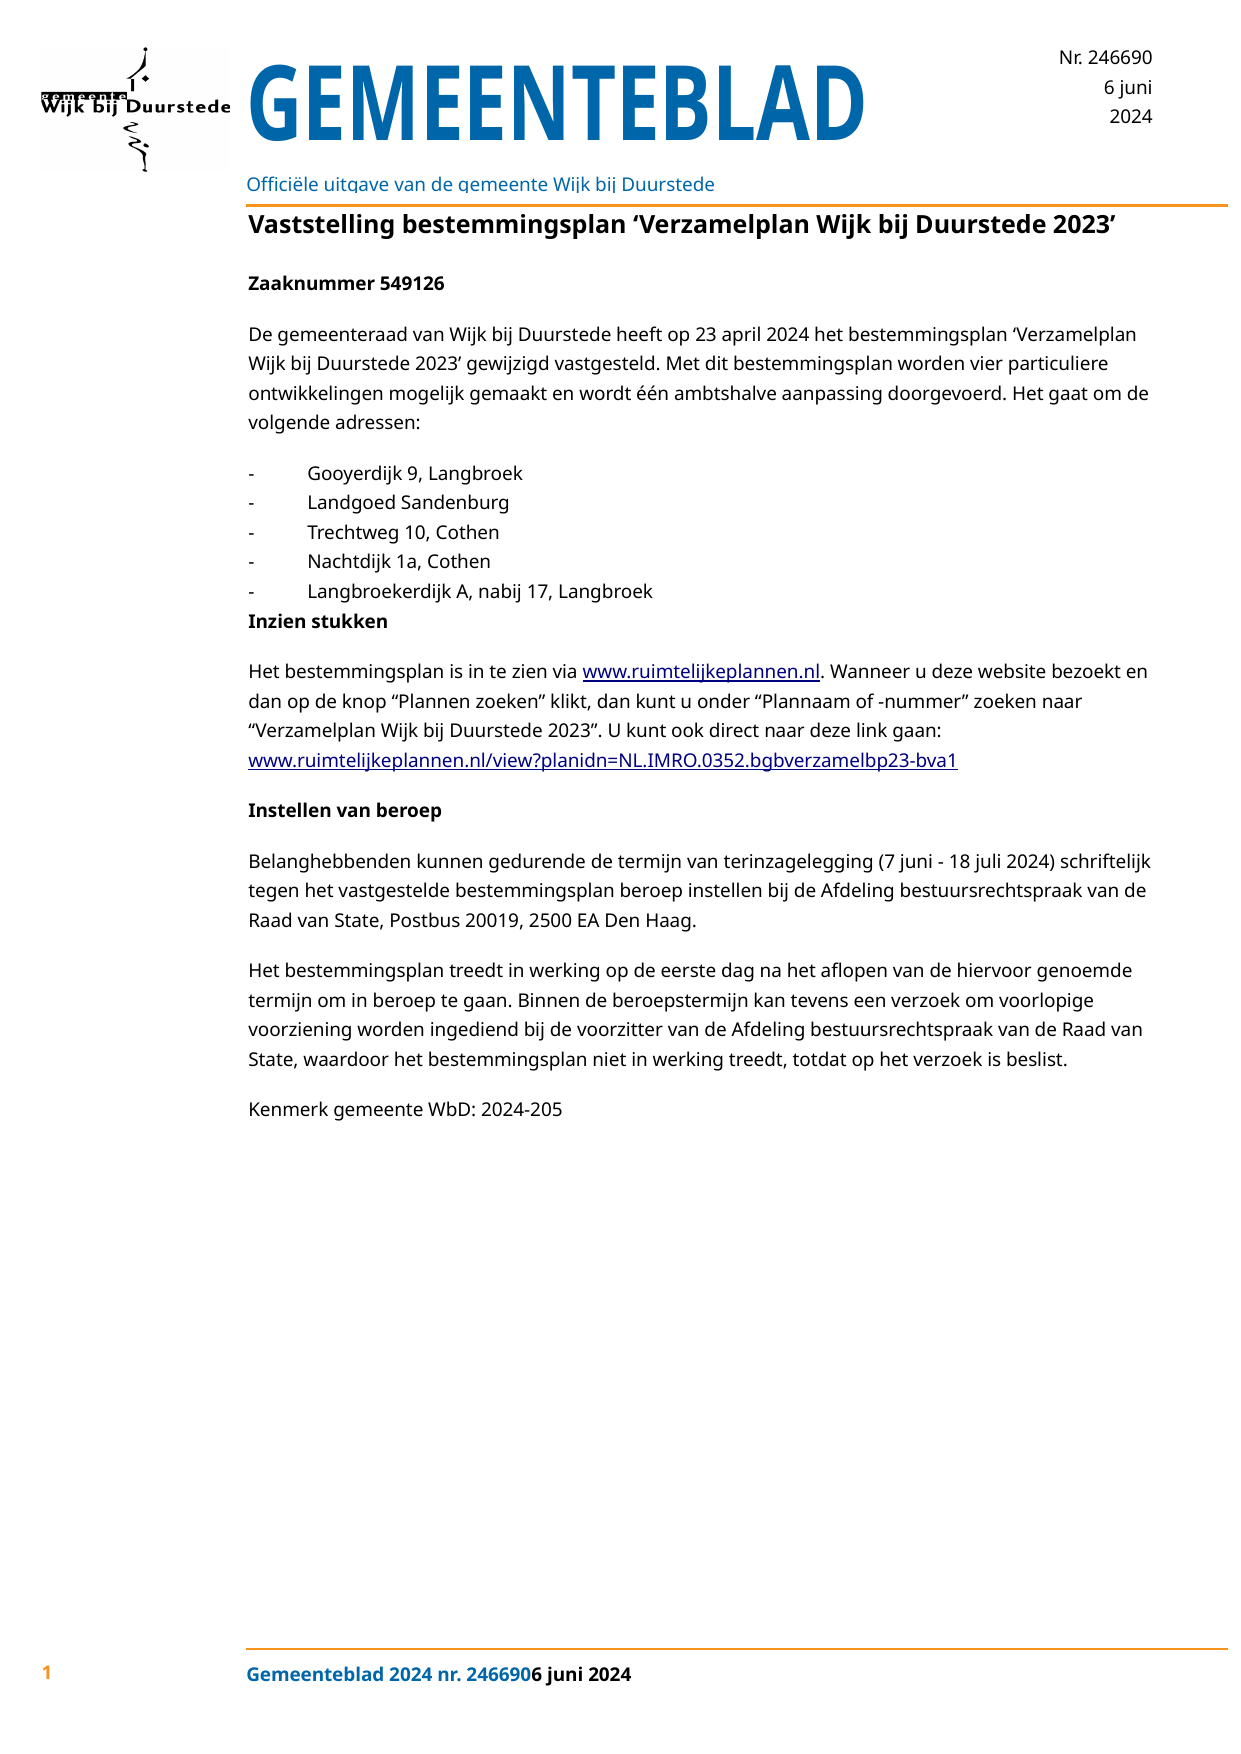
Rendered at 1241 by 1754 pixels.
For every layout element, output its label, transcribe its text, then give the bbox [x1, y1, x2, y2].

text Instellen van beroep [248, 797, 1152, 823]
text Zaaknummer 549126 [248, 270, 1152, 296]
text Belanghebbenden kunnen gedurende de termijn van terinzagelegging (7 juni - 18 juli 2024) schriftelijk tegen het vastgestelde bestemmingsplan beroep instellen bij de Afdeling bestuursrechtspraak van de Raad van State, Postbus 20019, 2500 EA Den Haag. [248, 848, 1152, 933]
list Nachtdijk 1a, Cothen [248, 549, 1152, 574]
list Langbroekerdijk A, nabij 17, Langbroek [248, 578, 1152, 604]
text Het bestemmingsplan is in te zien via www.ruimtelijkeplannen.nl. Wanneer u deze website bezoekt en dan op de knop “Plannen zoeken” klikt, dan kunt u onder “Plannaam of -nummer” zoeken naar “Verzamelplan Wijk bij Duurstede 2023”. U kunt ook direct naar deze link gaan: www.ruimtelijkeplannen.nl/view?planidn=NL.IMRO.0352.bgbverzamelbp23-bva1 [248, 658, 1152, 773]
text De gemeenteraad van Wijk bij Duurstede heeft op 23 april 2024 het bestemmingsplan ‘Verzamelplan Wijk bij Duurstede 2023’ gewijzigd vastgesteld. Met dit bestemmingsplan worden vier particuliere ontwikkelingen mogelijk gemaakt en wordt één ambtshalve aanpassing doorgevoerd. Het gaat om de volgende adressen: [248, 321, 1152, 435]
text Vaststelling bestemmingsplan ‘Verzamelplan Wijk bij Duurstede 2023’ [248, 207, 1152, 241]
list Gooyerdijk 9, Langbroek [248, 460, 1152, 486]
text Het bestemmingsplan treedt in werking op de eerste dag na het aflopen van de hiervoor genoemde termijn om in beroep te gaan. Binnen de beroepstermijn kan tevens een verzoek om voorlopige voorziening worden ingediend bij de voorzitter van de Afdeling bestuursrechtspraak van de Raad van State, waardoor het bestemmingsplan niet in werking treedt, totdat op het verzoek is beslist. [248, 957, 1152, 1072]
picture [41, 47, 231, 172]
list Trechtweg 10, Cothen [248, 519, 1152, 545]
text Inzien stukken [248, 608, 1152, 633]
list Landgoed Sandenburg [248, 489, 1152, 515]
text Kenmerk gemeente WbD: 2024-205 [248, 1097, 1152, 1122]
